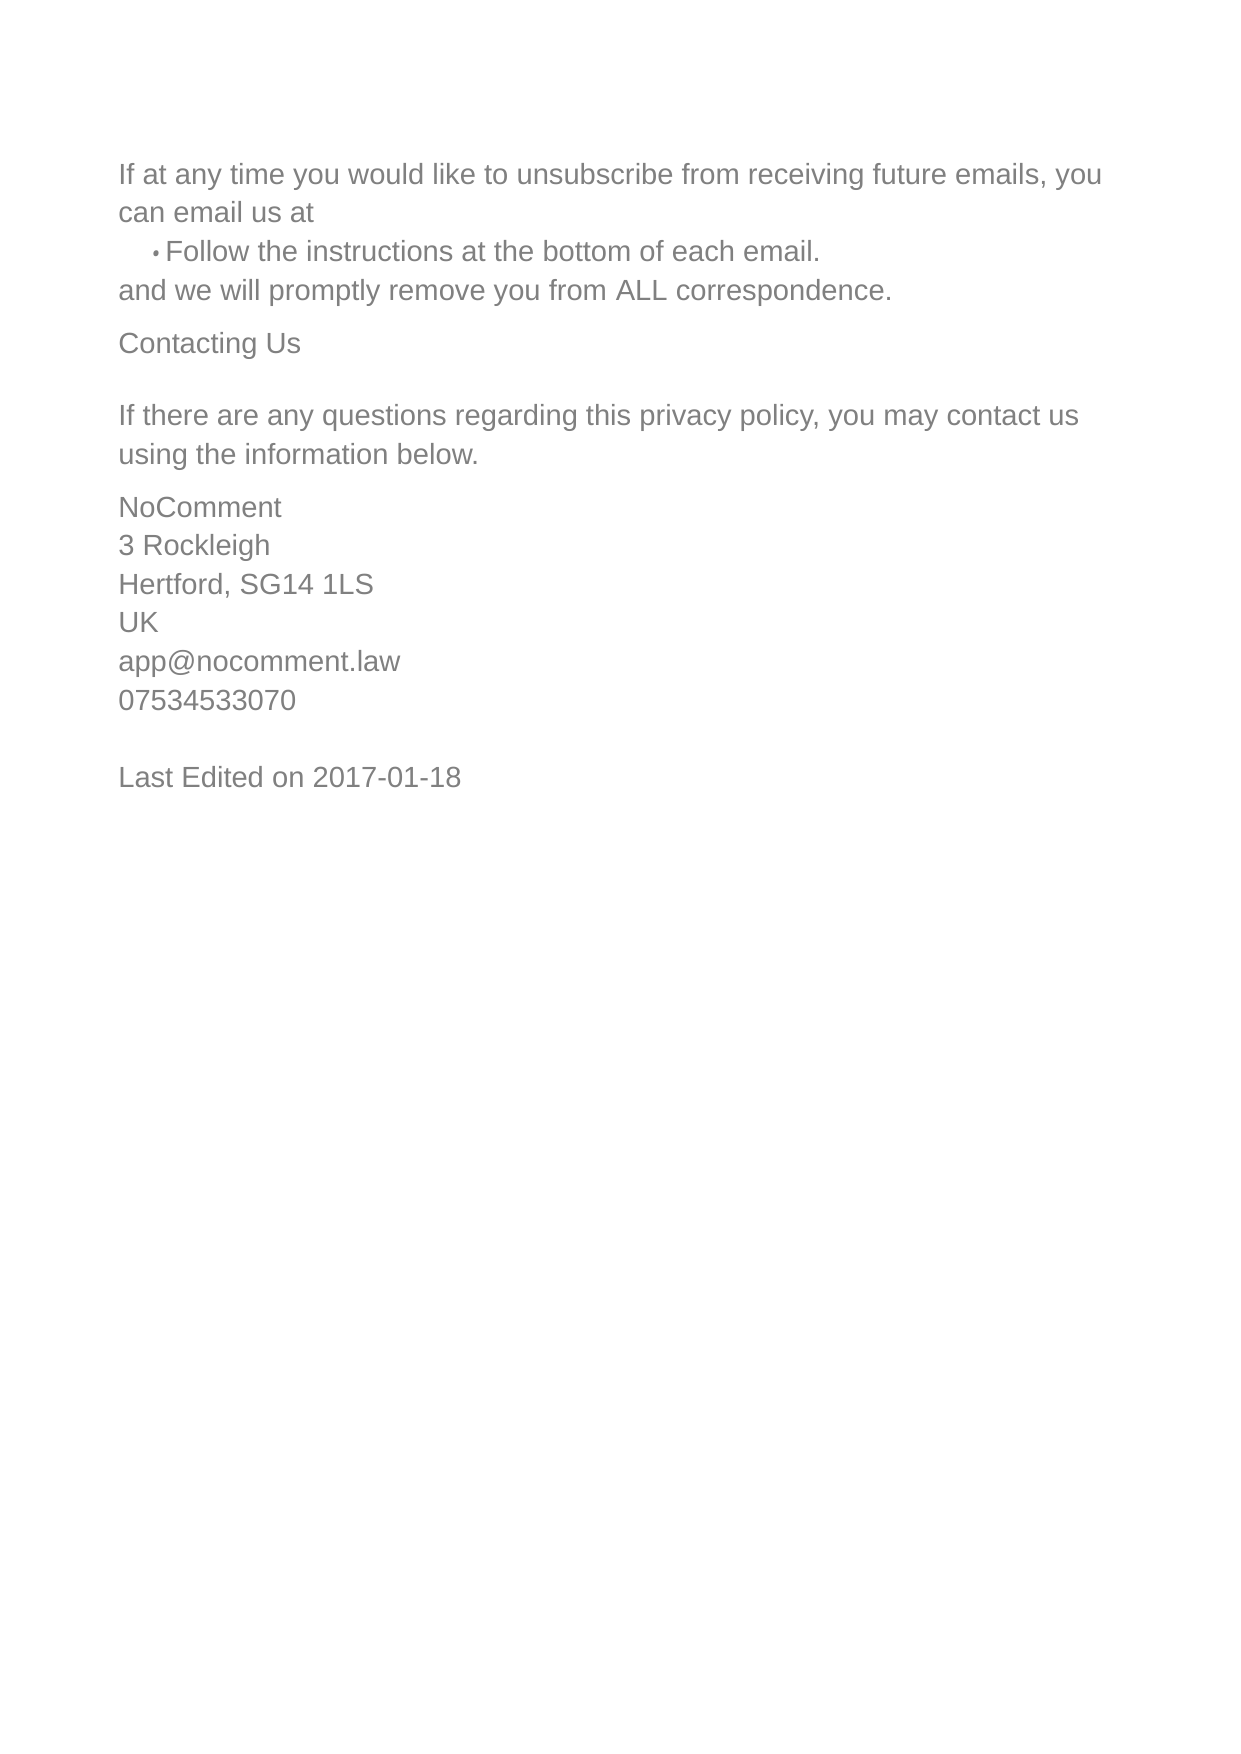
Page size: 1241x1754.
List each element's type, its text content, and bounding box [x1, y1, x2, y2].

text and we will promptly remove you from ALL correspondence. [118, 273, 1122, 307]
text If at any time you would like to unsubscribe from receiving future emails, you can email us at [118, 118, 1122, 229]
text If there are any questions regarding this privacy policy, you may contact us using the information below. [118, 398, 1122, 470]
text NoComment [118, 490, 1122, 523]
text 07534533070 [118, 683, 1122, 716]
text Contacting Us [118, 326, 1122, 360]
text Last Edited on 2017-01-18 [118, 721, 1122, 793]
text Hertford, SG14 1LS [118, 567, 1122, 601]
text 3 Rockleigh [118, 528, 1122, 562]
text app@nocomment.law [118, 644, 1122, 678]
text UK [118, 606, 1122, 639]
text • Follow the instructions at the bottom of each email. [118, 234, 1122, 268]
